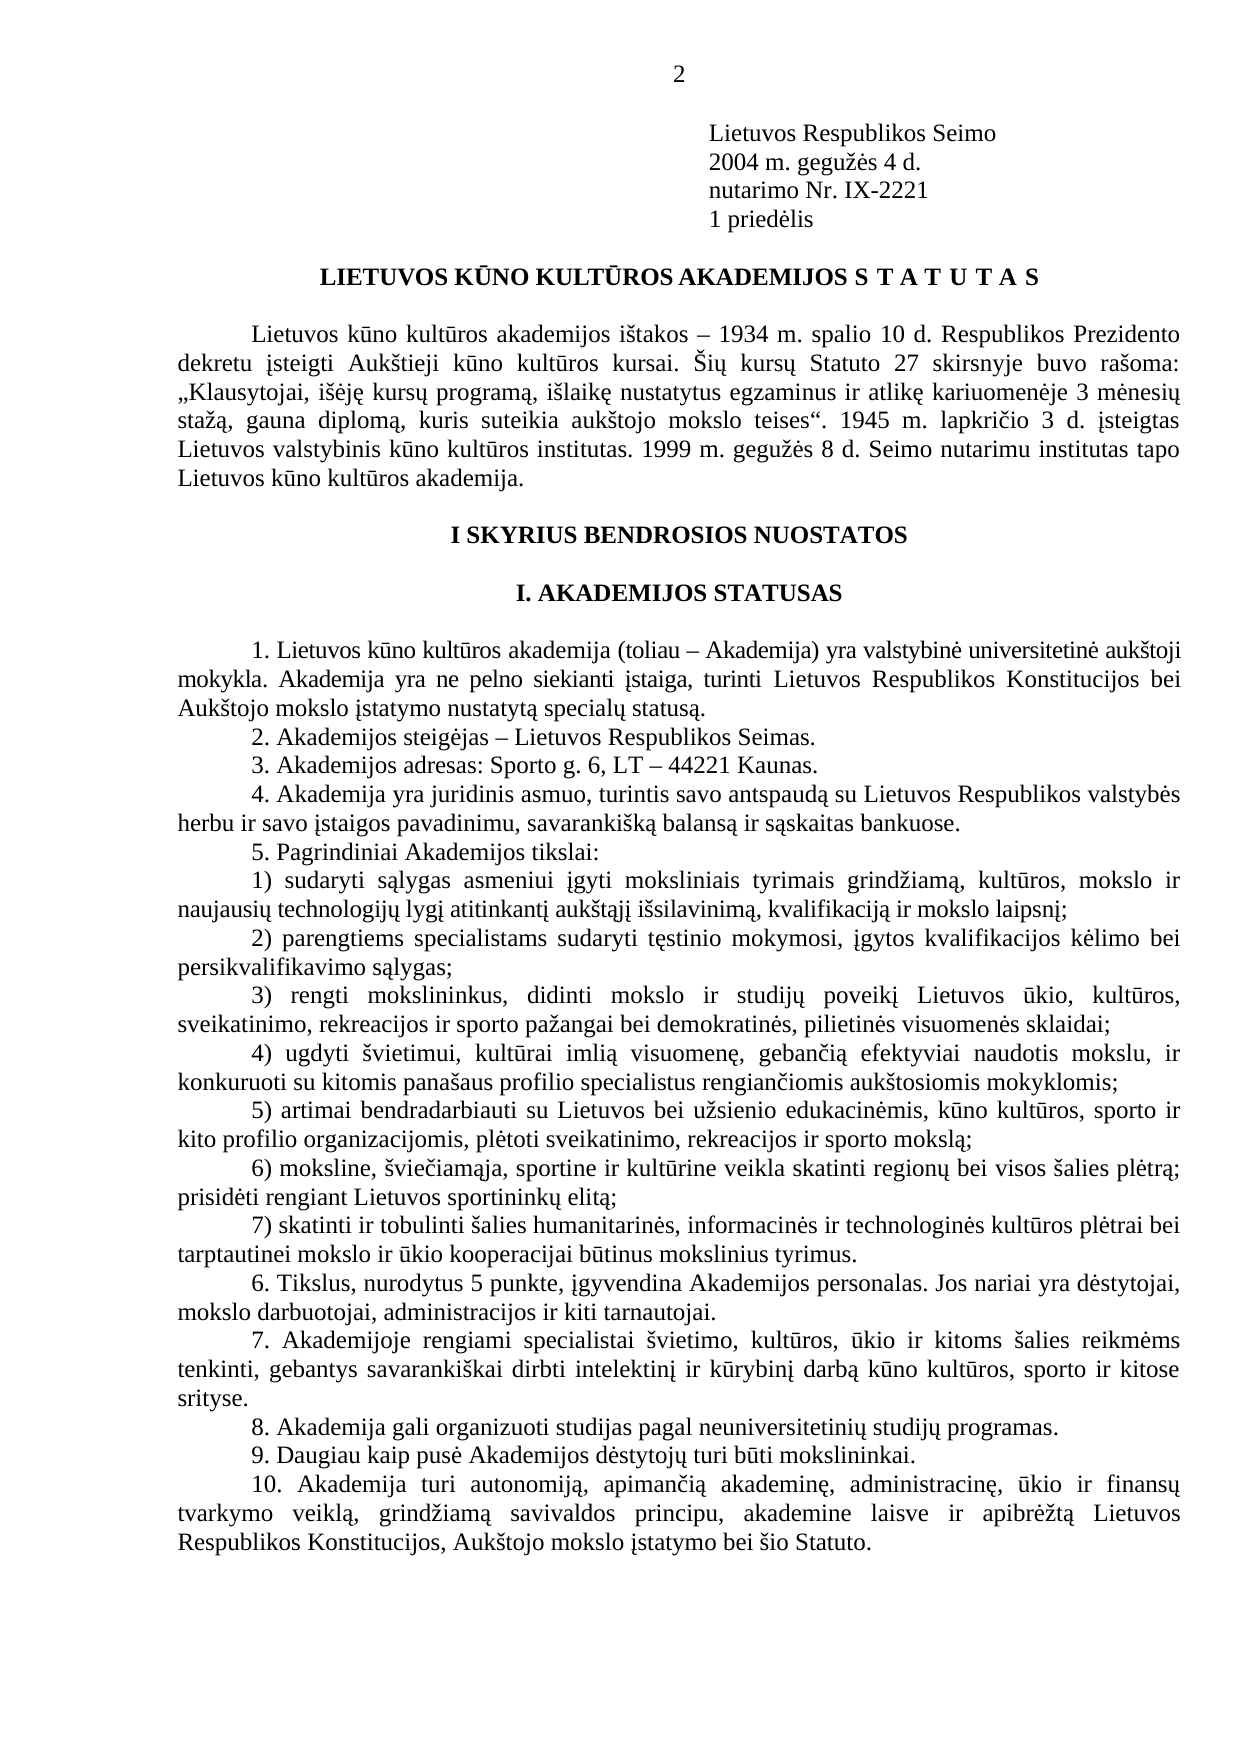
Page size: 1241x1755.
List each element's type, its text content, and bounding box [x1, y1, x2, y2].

text 1 priedėlis [177, 204, 1181, 233]
text 4. Akademija yra juridinis asmuo, turintis savo antspaudą su Lietuvos Respublikos valstybės herbu ir savo įstaigos pavadinimu, savarankišką balansą ir sąskaitas bankuose. [177, 779, 1181, 837]
text 2) parengtiems specialistams sudaryti tęstinio mokymosi, įgytos kvalifikacijos kėlimo bei persikvalifikavimo sąlygas; [177, 923, 1181, 981]
text 1. Lietuvos kūno kultūros akademija (toliau – Akademija) yra valstybinė universitetinė aukštoji mokykla. Akademija yra ne pelno siekianti įstaiga, turinti Lietuvos Respublikos Konstitucijos bei Aukštojo mokslo įstatymo nustatytą specialų statusą. [177, 636, 1181, 722]
text 10. Akademija turi autonomiją, apimančią akademinę, administracinę, ūkio ir finansų tvarkymo veiklą, grindžiamą savivaldos principu, akademine laisve ir apibrėžtą Lietuvos Respublikos Konstitucijos, Aukštojo mokslo įstatymo bei šio Statuto. [177, 1469, 1181, 1556]
text 9. Daugiau kaip pusė Akademijos dėstytojų turi būti mokslininkai. [177, 1441, 1181, 1469]
text 2004 m. gegužės 4 d. [177, 147, 1181, 176]
text 5) artimai bendradarbiauti su Lietuvos bei užsienio edukacinėmis, kūno kultūros, sporto ir kito profilio organizacijomis, plėtoti sveikatinimo, rekreacijos ir sporto mokslą; [177, 1096, 1181, 1153]
text 7) skatinti ir tobulinti šalies humanitarinės, informacinės ir technologinės kultūros plėtrai bei tarptautinei mokslo ir ūkio kooperacijai būtinus mokslinius tyrimus. [177, 1211, 1181, 1268]
text 5. Pagrindiniai Akademijos tikslai: [177, 837, 1181, 866]
text 6. Tikslus, nurodytus 5 punkte, įgyvendina Akademijos personalas. Jos nariai yra dėstytojai, mokslo darbuotojai, administracijos ir kiti tarnautojai. [177, 1268, 1181, 1326]
text LIETUVOS KŪNO KULTŪROS AKADEMIJOS STATUTAS [177, 262, 1181, 291]
text nutarimo Nr. IX-2221 [177, 176, 1181, 204]
text 7. Akademijoje rengiami specialistai švietimo, kultūros, ūkio ir kitoms šalies reikmėms tenkinti, gebantys savarankiškai dirbti intelektinį ir kūrybinį darbą kūno kultūros, sporto ir kitose srityse. [177, 1326, 1181, 1412]
text 3. Akademijos adresas: Sporto g. 6, LT – 44221 Kaunas. [177, 751, 1181, 779]
text Lietuvos kūno kultūros akademijos ištakos – 1934 m. spalio 10 d. Respublikos Prezidento dekretu įsteigti Aukštieji kūno kultūros kursai. Šių kursų Statuto 27 skirsnyje buvo rašoma: „Klausytojai, išėję kursų programą, išlaikę nustatytus egzaminus ir atlikę kariuomenėje 3 mėnesių stažą, gauna diplomą, kuris suteikia aukštojo mokslo teises“. 1945 m. lapkričio 3 d. įsteigtas Lietuvos valstybinis kūno kultūros institutas. 1999 m. gegužės 8 d. Seimo nutarimu institutas tapo Lietuvos kūno kultūros akademija. [177, 319, 1181, 492]
text 6) moksline, šviečiamąja, sportine ir kultūrine veikla skatinti regionų bei visos šalies plėtrą; prisidėti rengiant Lietuvos sportininkų elitą; [177, 1153, 1181, 1211]
text 2. Akademijos steigėjas – Lietuvos Respublikos Seimas. [177, 722, 1181, 751]
text 1) sudaryti sąlygas asmeniui įgyti moksliniais tyrimais grindžiamą, kultūros, mokslo ir naujausių technologijų lygį atitinkantį aukštąjį išsilavinimą, kvalifikaciją ir mokslo laipsnį; [177, 866, 1181, 923]
text I. AKADEMIJOS STATUSAS [177, 578, 1181, 607]
text 4) ugdyti švietimui, kultūrai imlią visuomenę, gebančią efektyviai naudotis mokslu, ir konkuruoti su kitomis panašaus profilio specialistus rengiančiomis aukštosiomis mokyklomis; [177, 1038, 1181, 1096]
text 8. Akademija gali organizuoti studijas pagal neuniversitetinių studijų programas. [177, 1412, 1181, 1441]
text I SKYRIUS BENDROSIOS NUOSTATOS [177, 521, 1181, 549]
text Lietuvos Respublikos Seimo [177, 118, 1181, 147]
text 3) rengti mokslininkus, didinti mokslo ir studijų poveikį Lietuvos ūkio, kultūros, sveikatinimo, rekreacijos ir sporto pažangai bei demokratinės, pilietinės visuomenės sklaidai; [177, 981, 1181, 1038]
